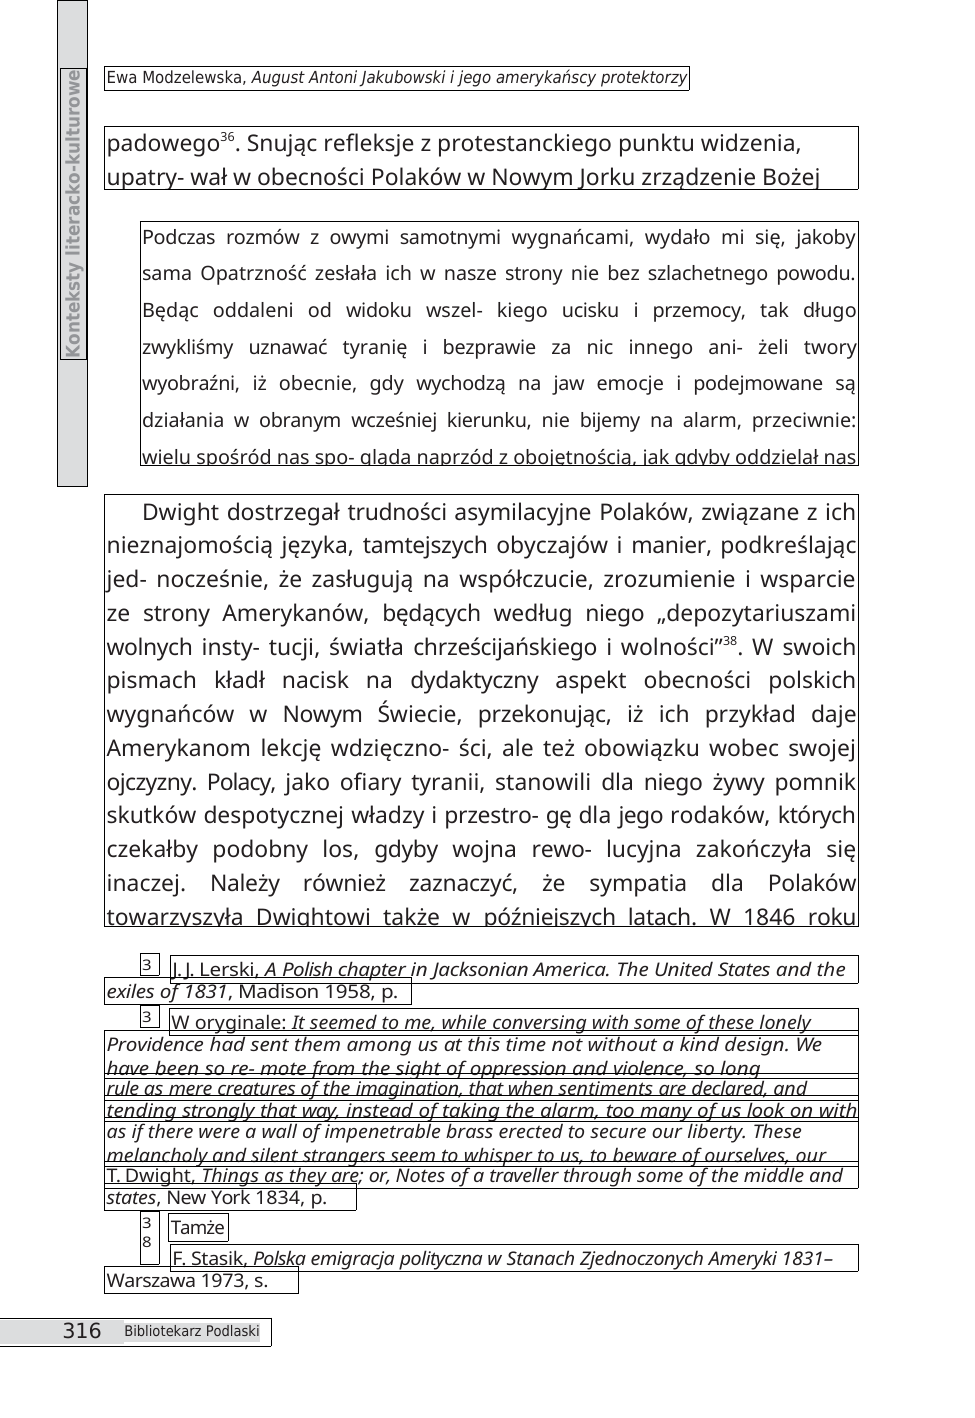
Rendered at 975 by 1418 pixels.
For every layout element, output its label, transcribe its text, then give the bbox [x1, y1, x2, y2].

text T. Dwight, Things as they are; or, Notes of a traveller through some of the middle and northern [106, 1162, 858, 1188]
text tending strongly that way, instead of taking the alarm, too many of us look on with indifference, [106, 1097, 858, 1117]
text Tamże. [171, 1215, 228, 1241]
text padowego36. Snując refleksje z protestanckiego punktu widzenia, upatry- wał w obecności Polaków w Nowym Jorku zrządzenie Bożej Opatrzności: [106, 127, 857, 189]
text 316 Bibliotekarz Podlaski [0, 1319, 271, 1344]
text Dwight dostrzegał trudności asymilacyjne Polaków, związane z ich nieznajomością języka, tamtejszych obyczajów i manier, podkreślając jed- nocześnie, że zasługują na współczucie, zrozumienie i wsparcie ze strony Amerykanów, będących według niego „depozytariuszami wolnych insty- tucji, światła chrześcijańskiego i wolności”38. W swoich pismach kładł nacisk na dydaktyczny aspekt obecności polskich wygnańców w Nowym Świecie, przekonując, iż ich przykład daje Amerykanom lekcję wdzięczno- ści, ale też obowiązku wobec swojej ojczyzny. Polacy, jako ofiary tyranii, stanowili dla niego żywy pomnik skutków despotycznej władzy i przestro- gę dla jego rodaków, których czekałby podobny los, gdyby wojna rewo- lucyjna zakończyła się inaczej. Należy również zaznaczyć, że sympatia dla Polaków towarzyszyła Dwightowi także w późniejszych latach. W 1846 roku wszedł on bowiem w skład Polsko-Słowiańskiego Stowarzyszenia Li- terackiego, gdzie pełnił funkcję bibliotekarza39. [106, 495, 857, 926]
text as if there were a wall of impenetrable brass erected to secure our liberty. These melancholy and silent strangers seem to whisper to us, to beware of ourselves, our freedom, and our country, [106, 1120, 858, 1161]
text Providence had sent them among us at this time not without a kind design. We have been so re- mote from the sight of oppression and violence, so long accustomed to regard tyranny and lawless [106, 1032, 857, 1073]
text J. J. Lerski, A Polish chapter in Jacksonian America. The United States and the Polish [172, 957, 858, 983]
text Ewa Modzelewska, August Antoni Jakubowski i jego amerykańscy protektorzy [106, 68, 689, 88]
text exiles of 1831, Madison 1958, p. 100. [106, 978, 411, 1004]
text Warszawa 1973, s. 161. [106, 1267, 298, 1293]
text 36 [142, 954, 159, 975]
text Konteksty literacko-kulturowe [62, 69, 86, 358]
text F. Stasik, Polska emigracja polityczna w Stanach Zjednoczonych Ameryki 1831–1864, [172, 1245, 858, 1271]
text 37 [142, 1007, 159, 1027]
text 38 [142, 1212, 159, 1252]
text W oryginale: It seemed to me, while conversing with some of these lonely exiles, as if [171, 1009, 858, 1030]
text Podczas rozmów z owymi samotnymi wygnańcami, wydało mi się, jakoby sama Opatrzność zesłała ich w nasze strony nie bez szlachetnego powodu. Będąc oddaleni od widoku wszel- kiego ucisku i przemocy, tak długo zwykliśmy uznawać tyranię i bezprawie za nic innego ani- żeli twory wyobraźni, iż obecnie, gdy wychodzą na jaw emocje i podejmowane są działania w obranym wcześniej kierunku, nie bijemy na alarm, przeciwnie: wielu spośród nas spo- gląda naprzód z obojętnością, jak gdyby oddzielał nas mur nie do przebicia, wzniesiony, [142, 223, 856, 465]
text rule as mere creatures of the imagination, that when sentiments are declared, and measures taken [106, 1075, 858, 1095]
text states, New York 1834, p. 250. [106, 1184, 356, 1210]
